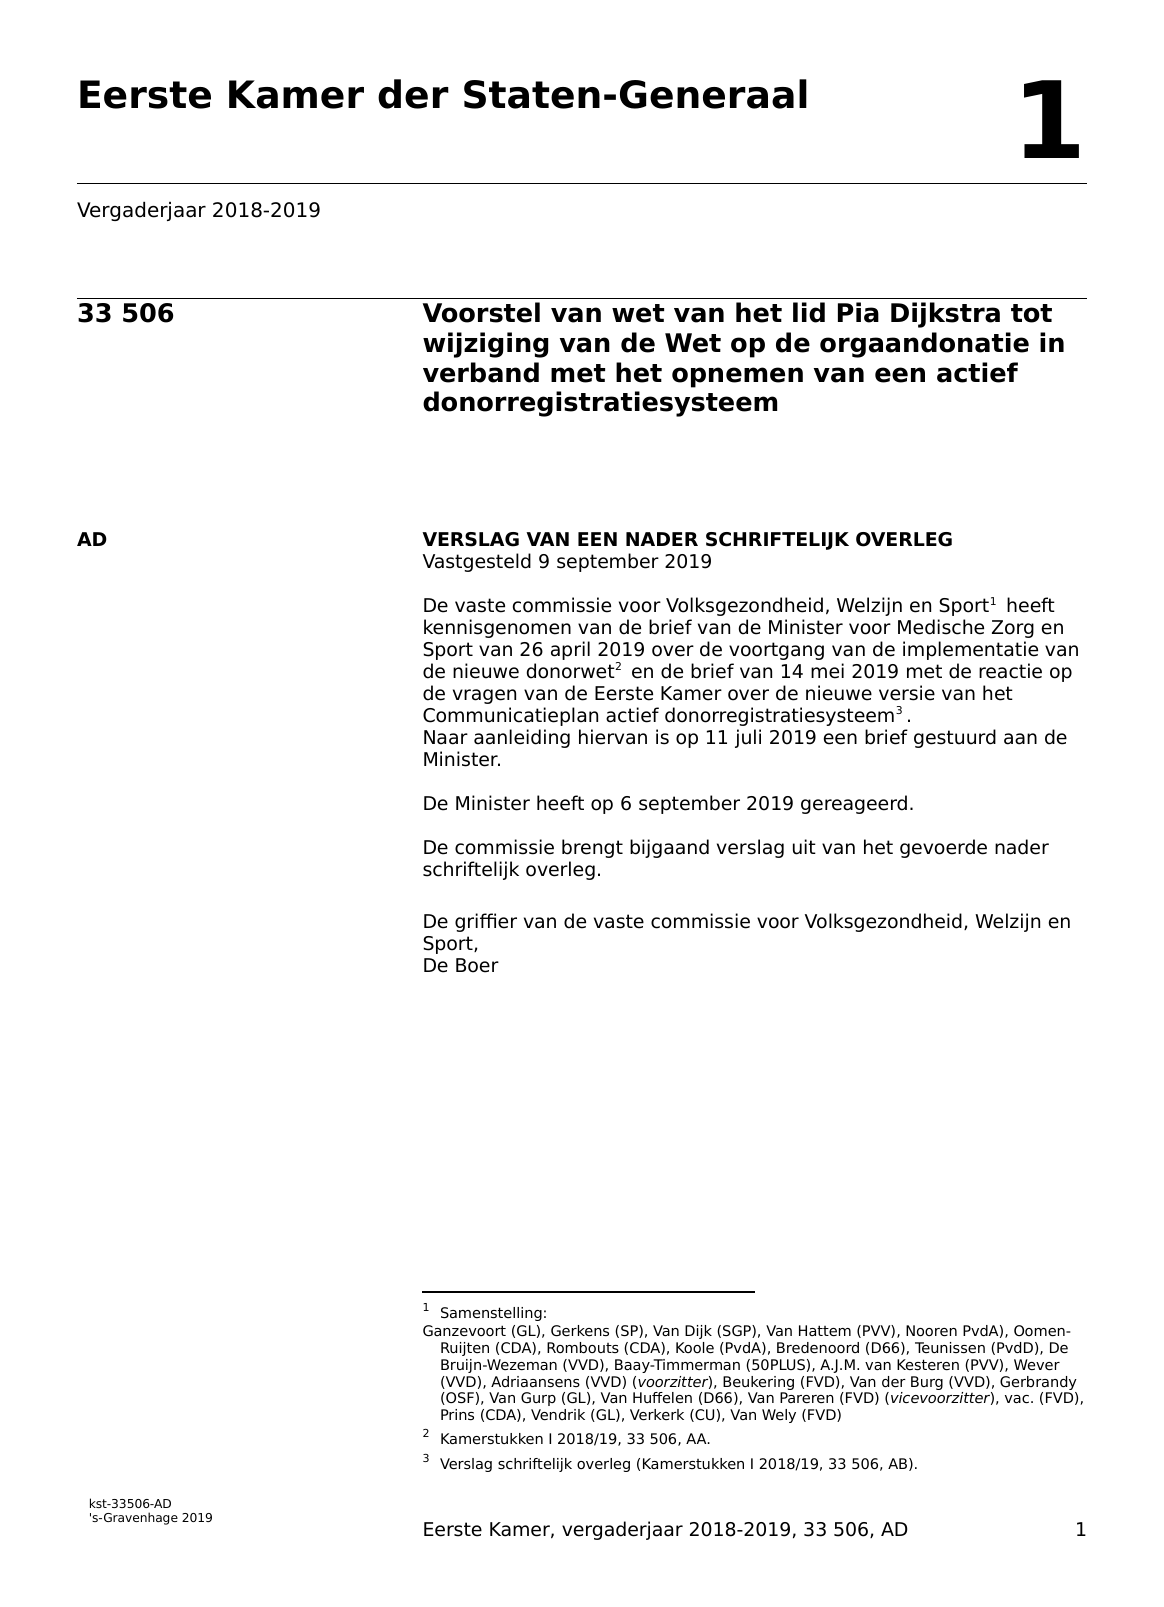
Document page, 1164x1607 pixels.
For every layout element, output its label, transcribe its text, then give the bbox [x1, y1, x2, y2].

text De Minister heeft op 6 september 2019 gereageerd. [422, 793, 1087, 815]
text Naar aanleiding hiervan is op 11 juli 2019 een brief gestuurd aan de Minister. [422, 727, 1087, 771]
text Ganzevoort (GL), Gerkens (SP), Van Dijk (SGP), Van Hattem (PVV), Nooren PvdA), Oomen-Ruijten (CDA), Rombouts (CDA), Koole (PvdA), Bredenoord (D66), Teunissen (PvdD), De Bruijn-Wezeman (VVD), Baay-Timmerman (50PLUS), A.J.M. van Kesteren (PVV), Wever (VVD), Adriaansens (VVD) (voorzitter), Beukering (FVD), Van der Burg (VVD), Gerbrandy (OSF), Van Gurp (GL), Van Huffelen (D66), Van Pareren (FVD) (vicevoorzitter), vac. (FVD), Prins (CDA), Vendrik (GL), Verkerk (CU), Van Wely (FVD) [422, 1323, 1087, 1424]
text De commissie brengt bijgaand verslag uit van het gevoerde nader schriftelijk overleg. [422, 837, 1087, 881]
text De vaste commissie voor Volksgezondheid, Welzijn en Sport heeft kennisgenomen van de brief van de Minister voor Medische Zorg en Sport van 26 april 2019 over de voortgang van de implementatie van de nieuwe donorwet en de brief van 14 mei 2019 met de reactie op de vragen van de Eerste Kamer over de nieuwe versie van het Communicatieplan actief donorregistratiesysteem. [422, 595, 1087, 727]
table_cell Vergaderjaar 2018-2019 [77, 184, 1087, 298]
text De griffier van de vaste commissie voor Volksgezondheid, Welzijn en Sport, De Boer [422, 911, 1087, 977]
text Kamerstukken I 2018/19, 33 506, AA. [422, 1427, 1087, 1449]
table_header Eerste Kamer der Staten-Generaal [77, 59, 886, 183]
table_header 1 [886, 59, 1087, 183]
text kst-33506-AD [88, 1497, 323, 1511]
text Verslag schriftelijk overleg (Kamerstukken I 2018/19, 33 506, AB). [422, 1452, 1087, 1474]
text Samenstelling: [422, 1301, 1087, 1323]
subtitle AD VERSLAG VAN EEN NADER SCHRIFTELIJK OVERLEG [77, 529, 1087, 551]
subtitle 33 506 Voorstel van wet van het lid Pia Dijkstra tot wijziging van de Wet op de orgaandonatie in verband met het opnemen van een actief donorregistratiesysteem [77, 299, 1087, 418]
text 's-Gravenhage 2019 [88, 1511, 323, 1525]
text Vastgesteld 9 september 2019 [422, 551, 1087, 573]
